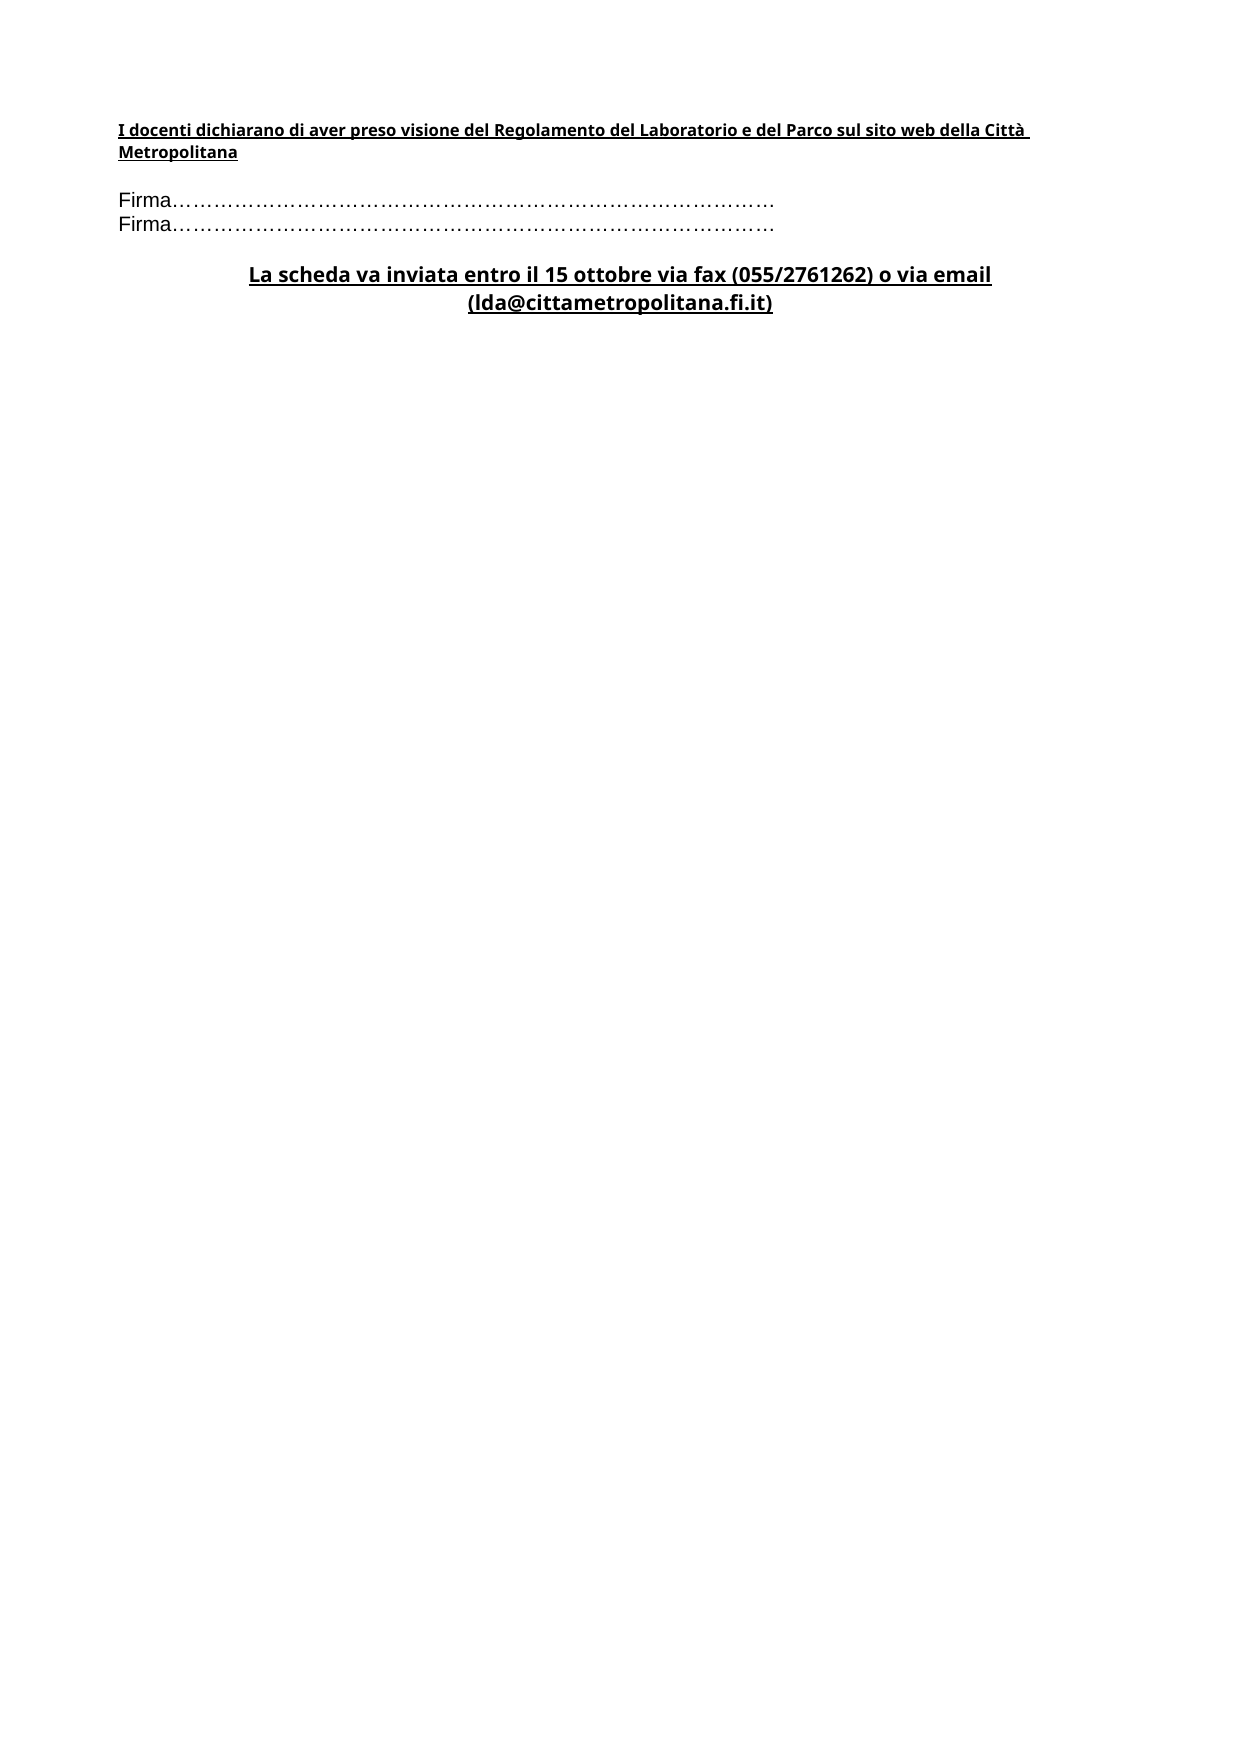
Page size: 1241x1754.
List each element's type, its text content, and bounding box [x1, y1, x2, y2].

text La scheda va inviata entro il 15 ottobre via fax (055/2761262) o via email (lda@cittametropolitana.fi.it) [118, 260, 1122, 317]
text I docenti dichiarano di aver preso visione del Regolamento del Laboratorio e del Parco sul sito web della Città Metropolitana [118, 118, 1122, 164]
text Firma…………………………………………………………………………… [118, 188, 1122, 212]
text Firma…………………………………………………………………………… [118, 212, 1122, 236]
